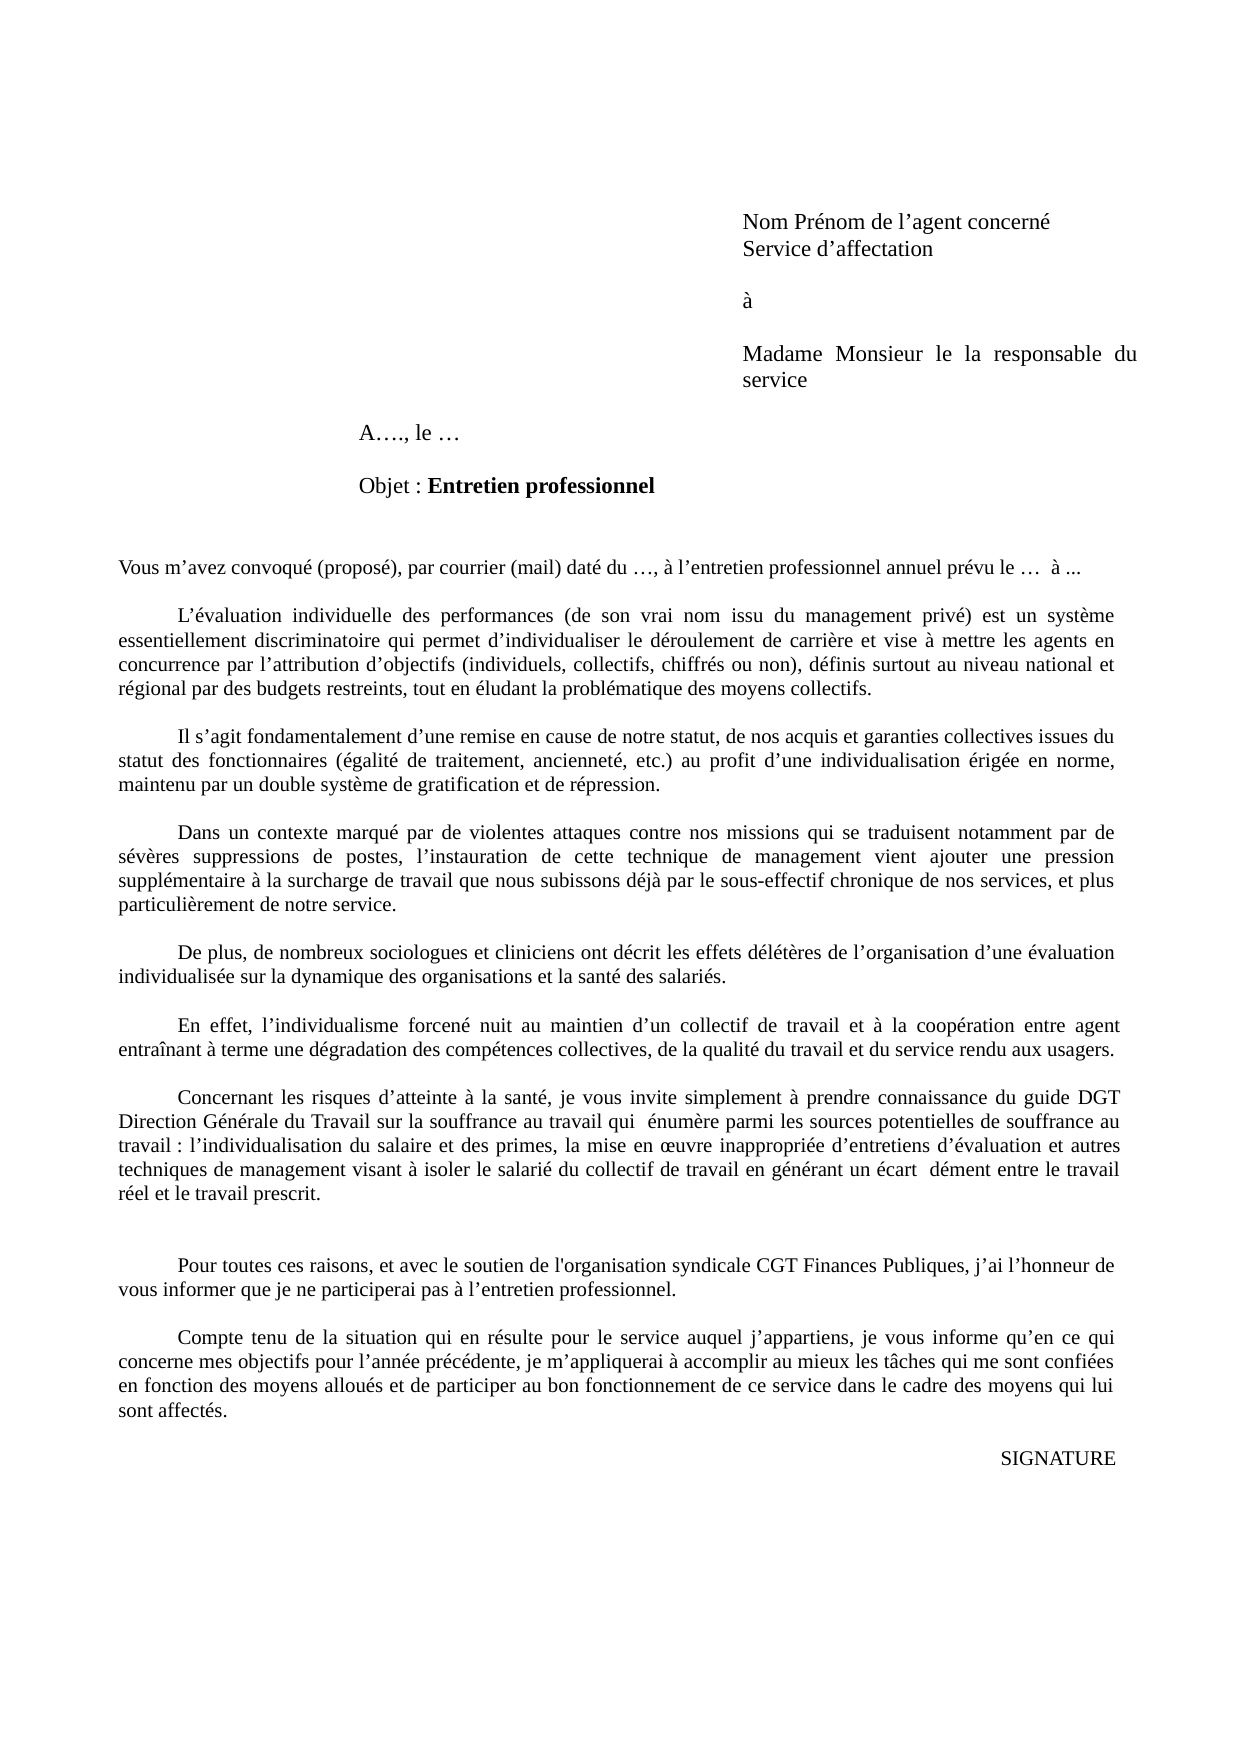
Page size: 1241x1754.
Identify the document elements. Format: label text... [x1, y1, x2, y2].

text Il s’agit fondamentalement d’une remise en cause de notre statut, de nos acquis et garanties collectives issues du statut des fonctionnaires (égalité de traitement, ancienneté, etc.) au profit d’une individualisation érigée en norme, maintenu par un double système de gratification et de répression. [118, 724, 1116, 796]
table_header Nom Prénom de l’agent concerné Service d’affectation à Madame Monsieur le la responsable du service A…., le … Objet : Entretien professionnel [329, 208, 1151, 531]
text Dans un contexte marqué par de violentes attaques contre nos missions qui se traduisent notamment par de sévères suppressions de postes, l’instauration de cette technique de management vient ajouter une pression supplémentaire à la surcharge de travail que nous subissons déjà par le sous-effectif chronique de nos services, et plus particulièrement de notre service. [118, 820, 1116, 916]
text Concernant les risques d’atteinte à la santé, je vous invite simplement à prendre connaissance du guide DGT Direction Générale du Travail sur la souffrance au travail qui énumère parmi les sources potentielles de souffrance au travail : l’individualisation du salaire et des primes, la mise en œuvre inappropriée d’entretiens d’évaluation et autres techniques de management visant à isoler le salarié du collectif de travail en générant un écart dément entre le travail réel et le travail prescrit. [118, 1085, 1122, 1205]
text De plus, de nombreux sociologues et cliniciens ont décrit les effets délétères de l’organisation d’une évaluation individualisée sur la dynamique des organisations et la santé des salariés. [118, 940, 1116, 988]
text En effet, l’individualisme forcené nuit au maintien d’un collectif de travail et à la coopération entre agent entraînant à terme une dégradation des compétences collectives, de la qualité du travail et du service rendu aux usagers. [118, 1012, 1122, 1061]
text Pour toutes ces raisons, et avec le soutien de l'organisation syndicale CGT Finances Publiques, j’ai l’honneur de vous informer que je ne participerai pas à l’entretien professionnel. [118, 1253, 1116, 1301]
text L’évaluation individuelle des performances (de son vrai nom issu du management privé) est un système essentiellement discriminatoire qui permet d’individualiser le déroulement de carrière et vise à mettre les agents en concurrence par l’attribution d’objectifs (individuels, collectifs, chiffrés ou non), définis surtout au niveau national et régional par des budgets restreints, tout en éludant la problématique des moyens collectifs. [118, 603, 1116, 700]
text Compte tenu de la situation qui en résulte pour le service auquel j’appartiens, je vous informe qu’en ce qui concerne mes objectifs pour l’année précédente, je m’appliquerai à accomplir au mieux les tâches qui me sont confiées en fonction des moyens alloués et de participer au bon fonctionnement de ce service dans le cadre des moyens qui lui sont affectés. [118, 1325, 1116, 1422]
text Vous m’avez convoqué (proposé), par courrier (mail) daté du …, à l’entretien professionnel annuel prévu le … à ... [118, 555, 1116, 579]
table_header [117, 208, 329, 531]
text SIGNATURE [369, 1446, 1116, 1470]
